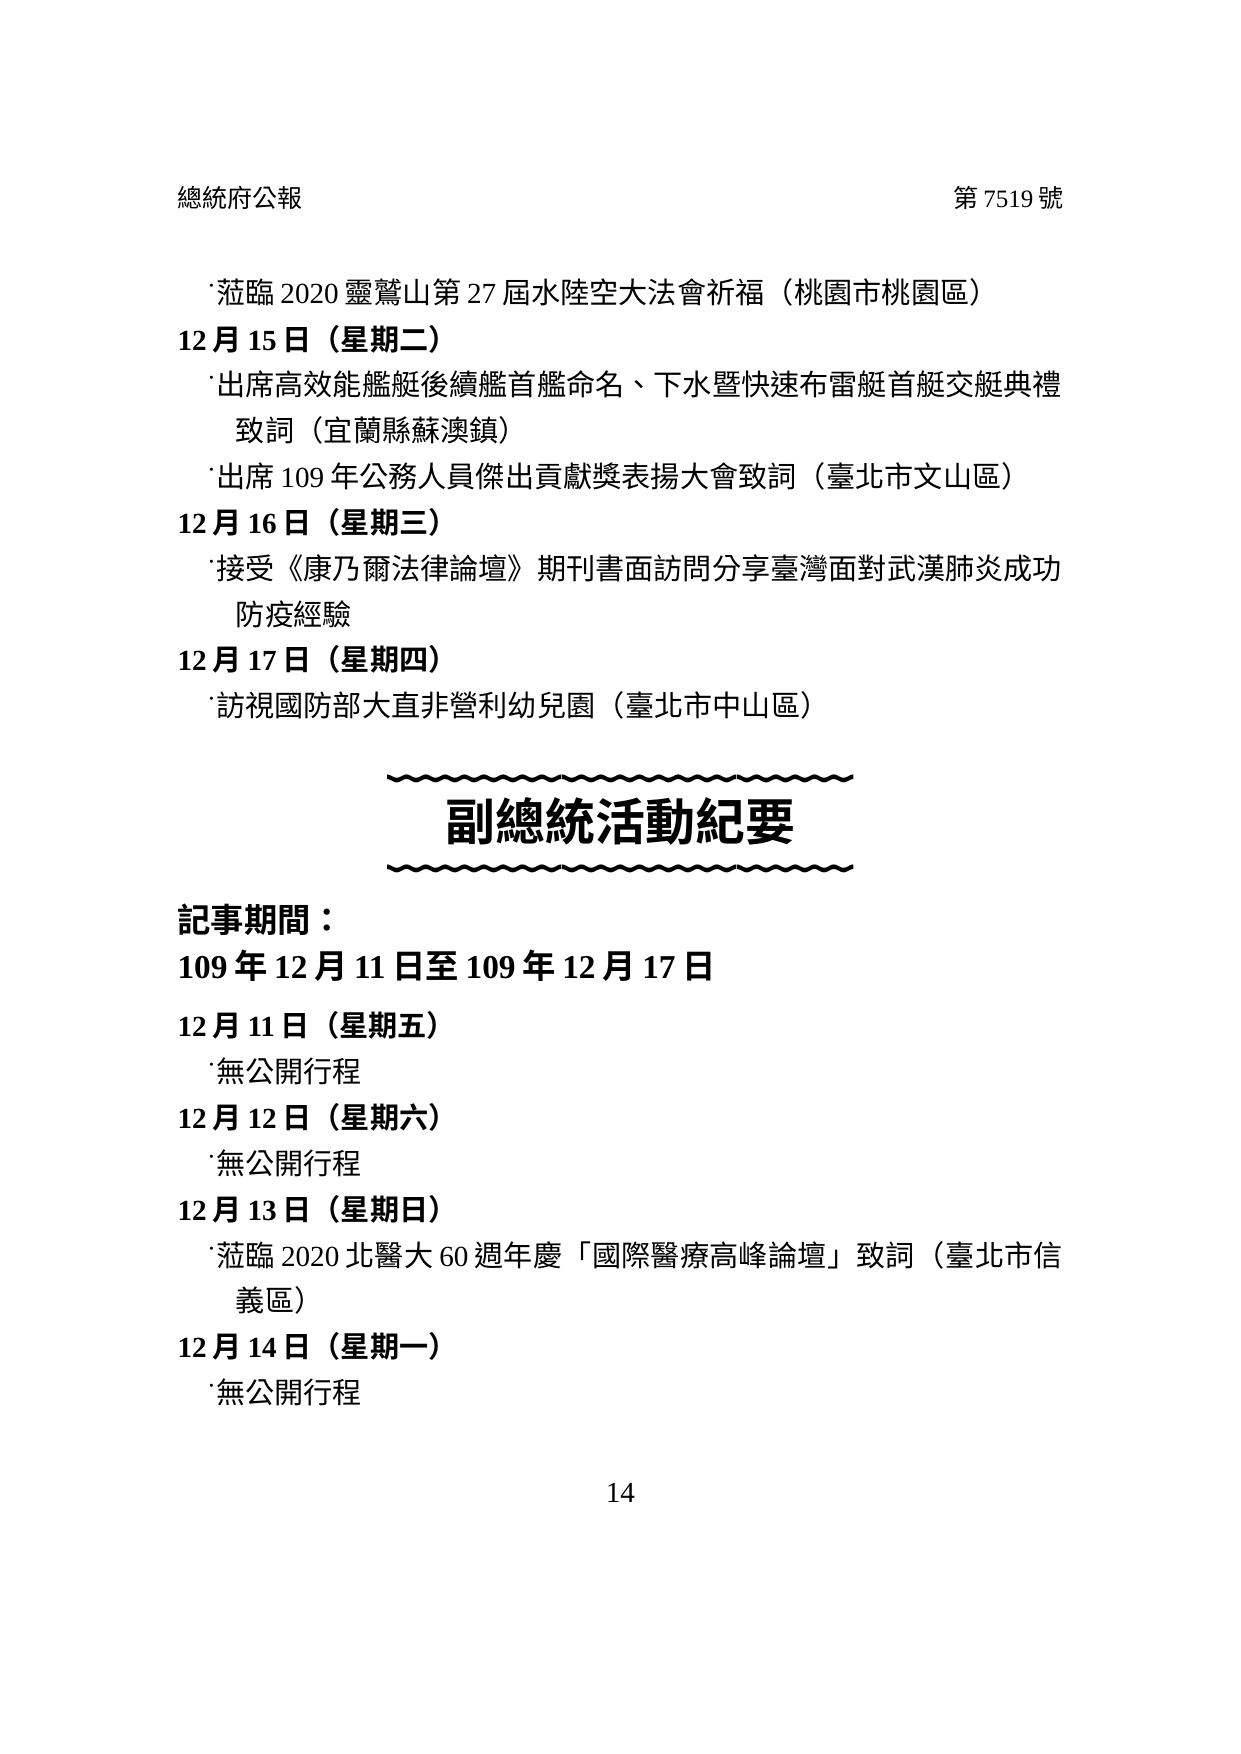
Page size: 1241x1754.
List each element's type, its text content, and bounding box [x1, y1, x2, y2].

text ˙蒞臨2020靈鷲山第27屆水陸空大法會祈福（桃園市桃園區） [206, 266, 1063, 313]
text 12月17日（星期四） [177, 634, 1063, 680]
text ˙蒞臨2020北醫大60週年慶「國際醫療高峰論壇」致詞（臺北市信義區） [206, 1229, 1063, 1321]
text 副總統活動紀要 [177, 782, 1063, 854]
text 12月15日（星期二） [177, 313, 1063, 359]
text ˙無公開行程 [206, 1046, 1063, 1092]
text 12月11日（星期五） [177, 1000, 1063, 1046]
text 12月14日（星期一） [177, 1321, 1063, 1367]
text 12月16日（星期三） [177, 497, 1063, 542]
text 109年12月11日至109年12月17日 [177, 942, 1063, 988]
text 12月12日（星期六） [177, 1092, 1063, 1138]
text ˙無公開行程 [206, 1138, 1063, 1183]
text ˙接受《康乃爾法律論壇》期刊書面訪問分享臺灣面對武漢肺炎成功防疫經驗 [206, 542, 1063, 634]
text ˙出席高效能艦艇後續艦首艦命名、下水暨快速布雷艇首艇交艇典禮致詞（宜蘭縣蘇澳鎮） [206, 359, 1063, 451]
text ˙出席109年公務人員傑出貢獻獎表揚大會致詞（臺北市文山區） [206, 451, 1063, 497]
text ﹏﹏﹏﹏﹏﹏﹏﹏ [177, 854, 1063, 871]
text ﹏﹏﹏﹏﹏﹏﹏﹏ [177, 757, 1063, 782]
text 記事期間： [177, 896, 1063, 942]
text ˙訪視國防部大直非營利幼兒園（臺北市中山區） [206, 680, 1063, 726]
text ˙無公開行程 [206, 1367, 1063, 1413]
text 12月13日（星期日） [177, 1183, 1063, 1229]
